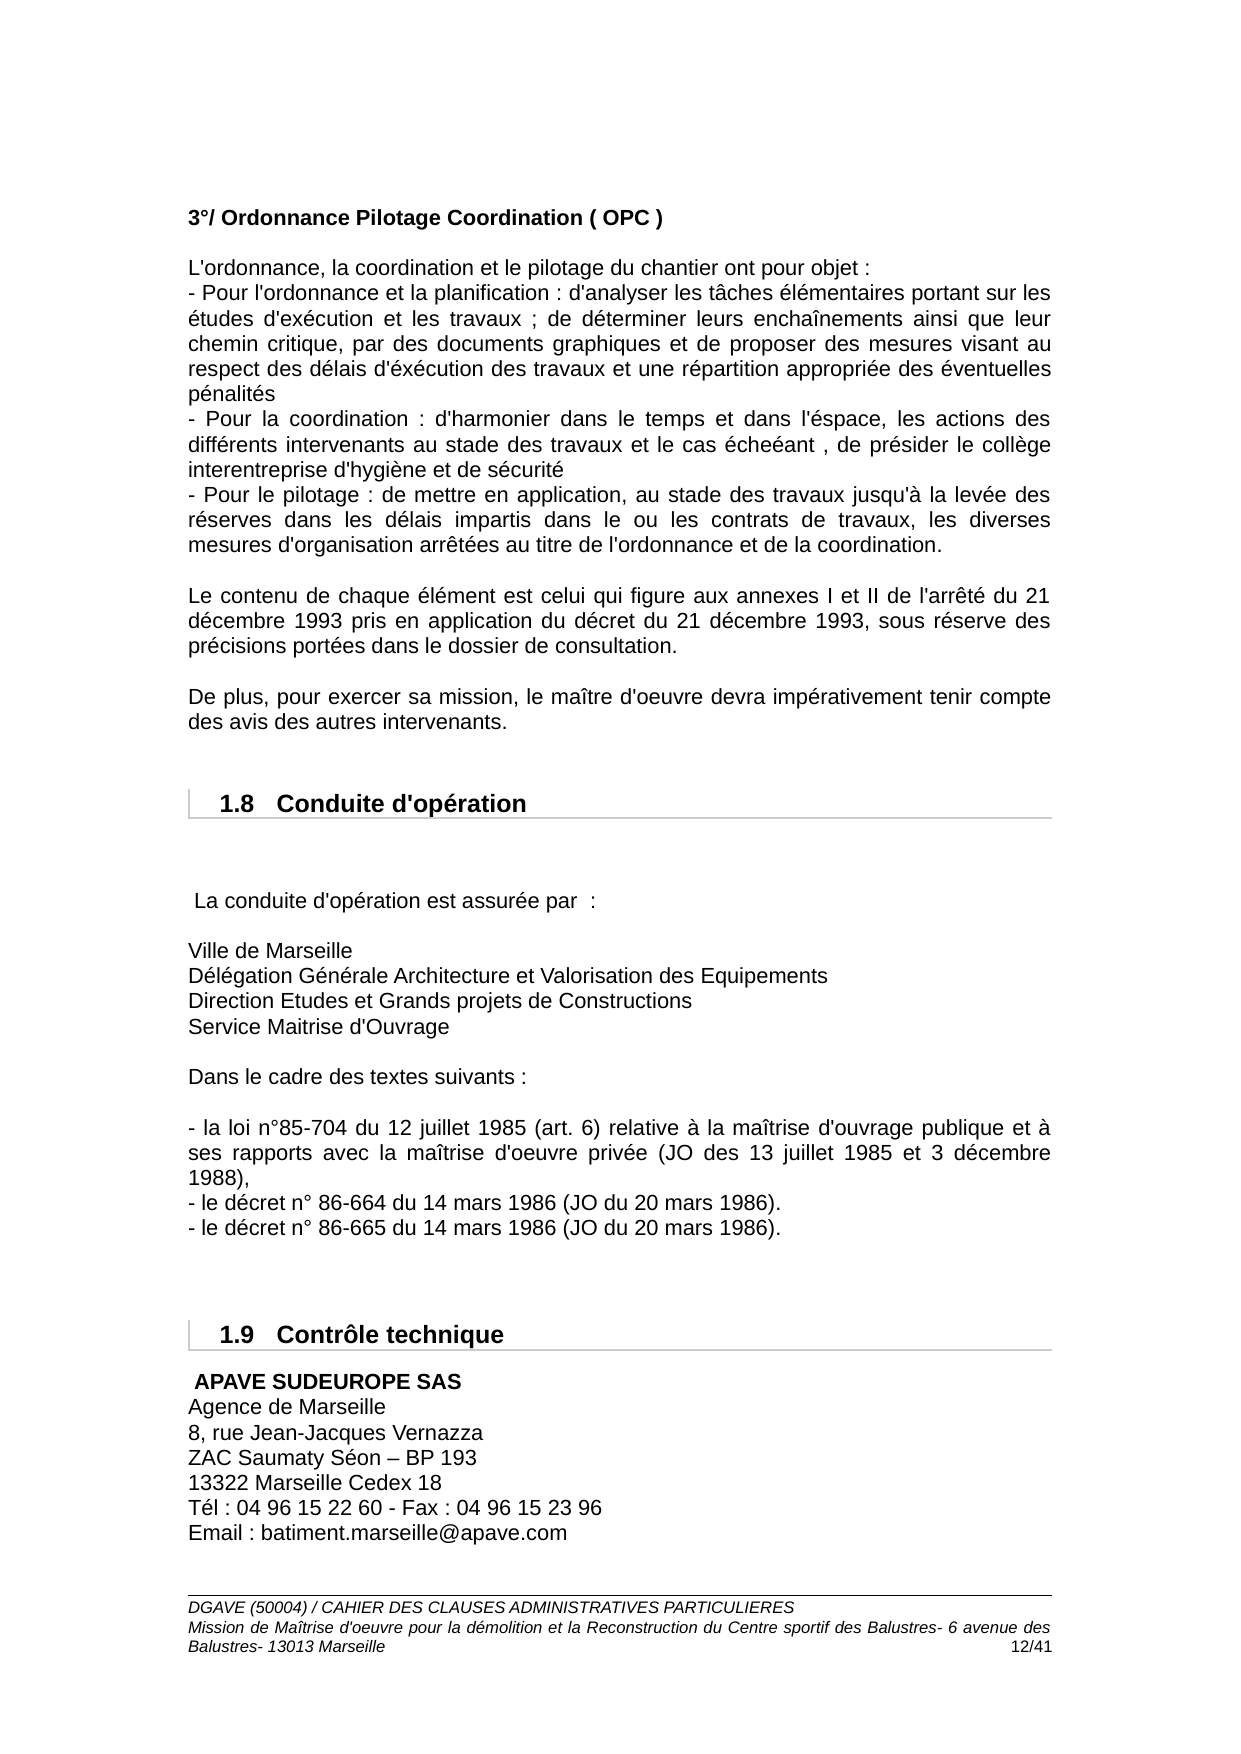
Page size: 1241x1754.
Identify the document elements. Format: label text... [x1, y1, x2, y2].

text - le décret n° 86-665 du 14 mars 1986 (JO du 20 mars 1986). [188, 1215, 1052, 1241]
text - Pour la coordination : d'harmonier dans le temps et dans l'éspace, les actions des différents intervenants au stade des travaux et le cas écheéant , de présider le collège interentreprise d'hygiène et de sécurité [188, 406, 1052, 482]
text ZAC Saumaty Séon – BP 193 [188, 1444, 1052, 1470]
text - Pour l'ordonnance et la planification : d'analyser les tâches élémentaires portant sur les études d'exécution et les travaux ; de déterminer leurs enchaînements ainsi que leur chemin critique, par des documents graphiques et de proposer des mesures visant au respect des délais d'éxécution des travaux et une répartition appropriée des éventuelles pénalités [188, 280, 1052, 406]
text APAVE SUDEUROPE SAS [188, 1369, 1052, 1394]
subtitle Contrôle technique [190, 1320, 1052, 1349]
text 3°/ Ordonnance Pilotage Coordination ( OPC ) [188, 204, 1052, 230]
text 8, rue Jean-Jacques Vernazza [188, 1419, 1052, 1444]
text L'ordonnance, la coordination et le pilotage du chantier ont pour objet : [188, 255, 1052, 280]
text De plus, pour exercer sa mission, le maître d'oeuvre devra impérativement tenir compte des avis des autres intervenants. [188, 683, 1052, 734]
text Ville de Marseille [188, 938, 1052, 963]
text Le contenu de chaque élément est celui qui figure aux annexes I et II de l'arrêté du 21 décembre 1993 pris en application du décret du 21 décembre 1993, sous réserve des précisions portées dans le dossier de consultation. [188, 583, 1052, 658]
text Tél : 04 96 15 22 60 - Fax : 04 96 15 23 96 [188, 1495, 1052, 1520]
text - Pour le pilotage : de mettre en application, au stade des travaux jusqu'à la levée des réserves dans les délais impartis dans le ou les contrats de travaux, les diverses mesures d'organisation arrêtées au titre de l'ordonnance et de la coordination. [188, 482, 1052, 557]
text - le décret n° 86-664 du 14 mars 1986 (JO du 20 mars 1986). [188, 1190, 1052, 1215]
subtitle Conduite d'opération [190, 789, 1052, 817]
text Agence de Marseille [188, 1394, 1052, 1419]
text Délégation Générale Architecture et Valorisation des Equipements [188, 963, 1052, 988]
text 13322 Marseille Cedex 18 [188, 1470, 1052, 1495]
text Direction Etudes et Grands projets de Constructions [188, 988, 1052, 1014]
text - la loi n°85-704 du 12 juillet 1985 (art. 6) relative à la maîtrise d'ouvrage publique et à ses rapports avec la maîtrise d'oeuvre privée (JO des 13 juillet 1985 et 3 décembre 1988), [188, 1114, 1052, 1190]
text Service Maitrise d'Ouvrage [188, 1014, 1052, 1039]
text Email : batiment.marseille@apave.com [188, 1520, 1052, 1545]
text La conduite d'opération est assurée par : [188, 888, 1052, 913]
text Dans le cadre des textes suivants : [188, 1064, 1052, 1089]
